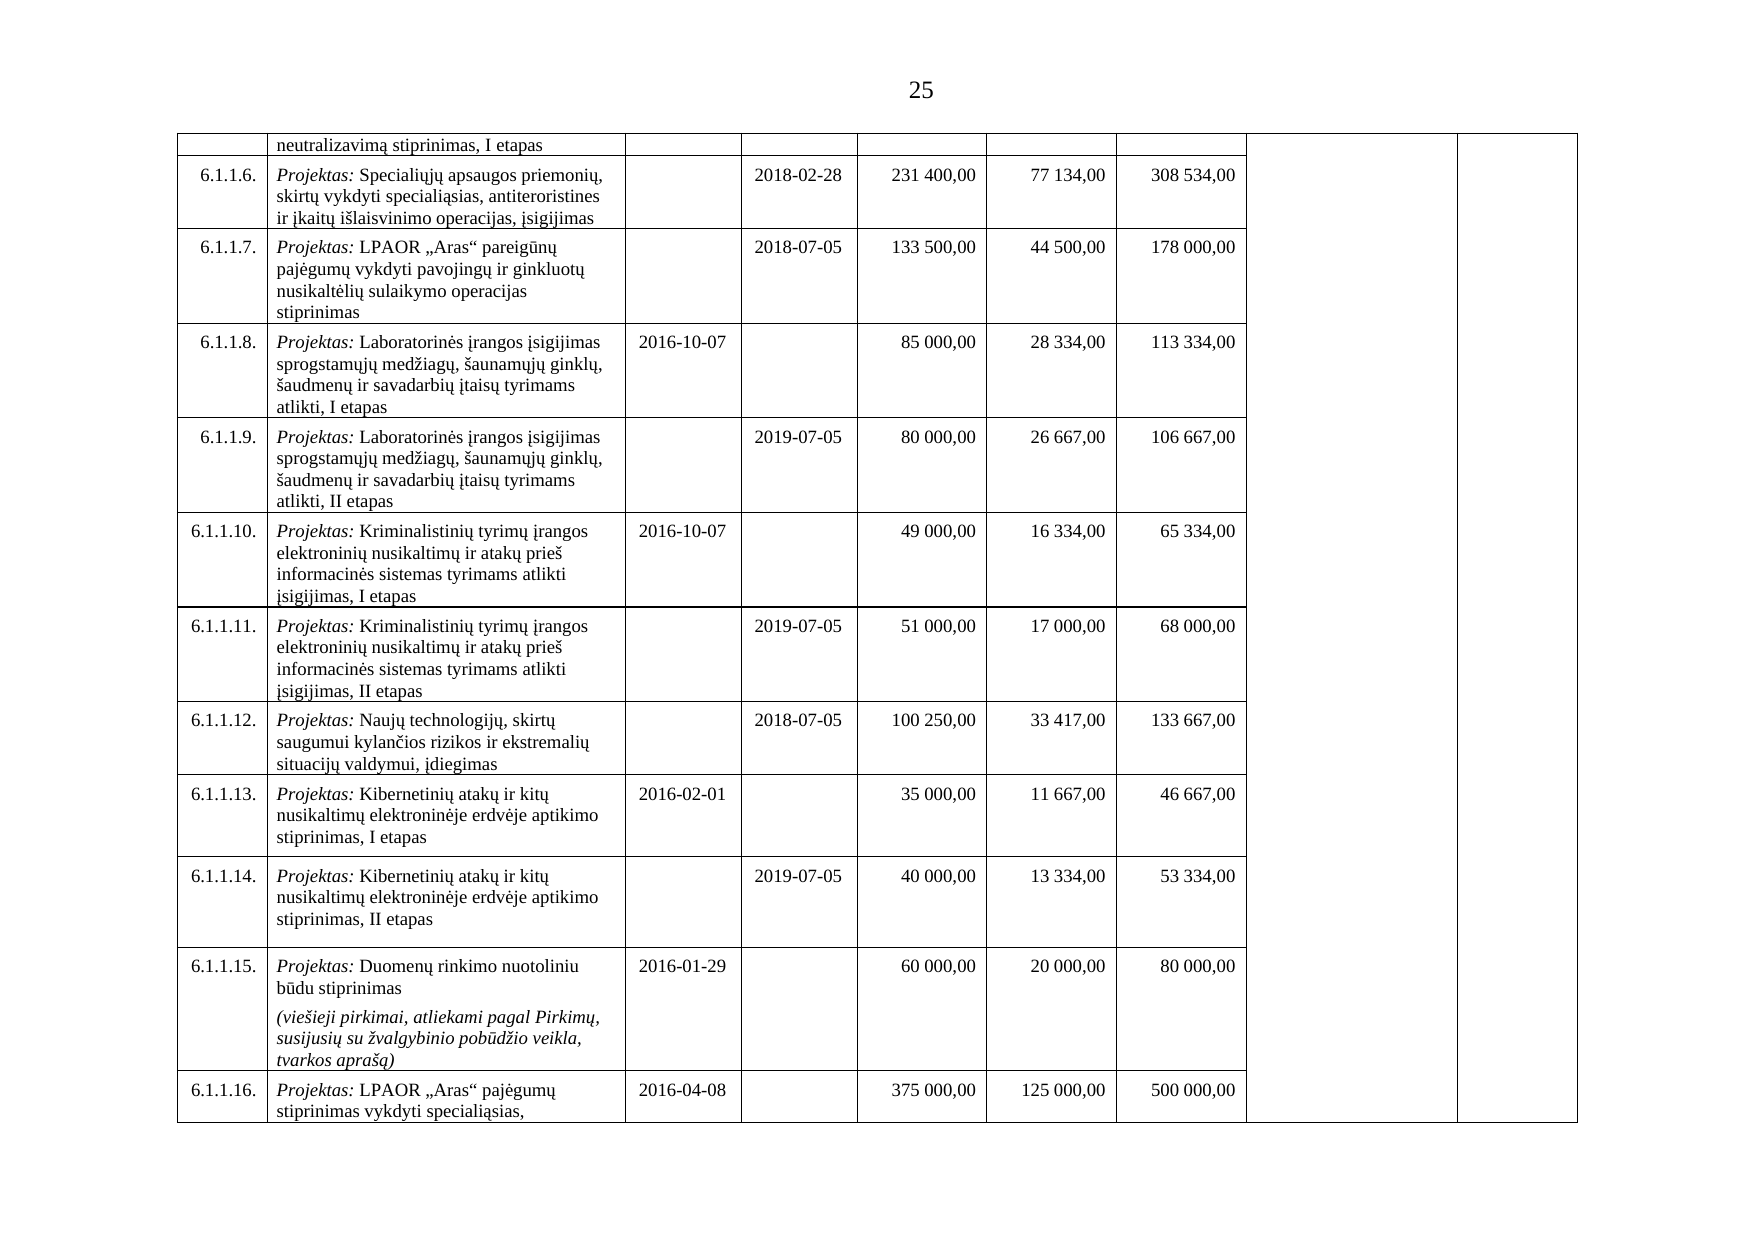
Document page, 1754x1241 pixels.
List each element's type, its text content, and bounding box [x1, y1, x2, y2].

table_cell [742, 775, 857, 856]
table_cell [626, 418, 741, 512]
table_cell 2019-07-05 [742, 857, 857, 947]
table_cell 2019-07-05 [742, 418, 857, 512]
table_cell 2016-10-07 [626, 513, 741, 606]
table_cell Projektas: LPAOR „Aras“ pajėgumų stiprinimas vykdyti specialiąsias, [268, 1071, 625, 1122]
table_cell 2016-02-01 [626, 775, 741, 856]
table_cell 125 000,00 [987, 1071, 1116, 1122]
table_cell 6.1.1.9. [178, 418, 267, 512]
table_cell 133 500,00 [858, 229, 986, 323]
table_cell Projektas: Laboratorinės įrangos įsigijimas sprogstamųjų medžiagų, šaunamųjų ginklų, šaudmenų ir savadarbių įtaisų tyrimams atlikti, I etapas [268, 324, 625, 417]
table_cell Projektas: Laboratorinės įrangos įsigijimas sprogstamųjų medžiagų, šaunamųjų ginklų, šaudmenų ir savadarbių įtaisų tyrimams atlikti, II etapas [268, 418, 625, 512]
table_cell 44 500,00 [987, 229, 1116, 323]
table_cell [742, 948, 857, 1070]
table_cell 2018-07-05 [742, 702, 857, 774]
table_cell [742, 324, 857, 417]
table_cell 68 000,00 [1117, 608, 1246, 701]
table_cell [987, 134, 1116, 155]
table_cell 13 334,00 [987, 857, 1116, 947]
table_cell 17 000,00 [987, 608, 1116, 701]
table_cell [742, 513, 857, 606]
table_cell 2016-01-29 [626, 948, 741, 1070]
table_cell 100 250,00 [858, 702, 986, 774]
table_cell [178, 134, 267, 155]
table_cell 178 000,00 [1117, 229, 1246, 323]
table_cell 49 000,00 [858, 513, 986, 606]
table_cell 6.1.1.13. [178, 775, 267, 856]
table_cell 375 000,00 [858, 1071, 986, 1122]
table_cell [626, 156, 741, 228]
table_cell [626, 857, 741, 947]
table_cell 35 000,00 [858, 775, 986, 856]
table_cell 6.1.1.8. [178, 324, 267, 417]
table_cell 33 417,00 [987, 702, 1116, 774]
table_cell Projektas: Naujų technologijų, skirtų saugumui kylančios rizikos ir ekstremalių situacijų valdymui, įdiegimas [268, 702, 625, 774]
table_cell 6.1.1.16. [178, 1071, 267, 1122]
table_cell 6.1.1.14. [178, 857, 267, 947]
table_cell 231 400,00 [858, 156, 986, 228]
table_cell [626, 608, 741, 701]
table_cell 16 334,00 [987, 513, 1116, 606]
table_cell [742, 1071, 857, 1122]
table_cell [858, 134, 986, 155]
table_cell 6.1.1.6. [178, 156, 267, 228]
table_cell 51 000,00 [858, 608, 986, 701]
table_cell Projektas: Kriminalistinių tyrimų įrangos elektroninių nusikaltimų ir atakų prieš informacinės sistemas tyrimams atlikti įsigijimas, II etapas [268, 608, 625, 701]
table_cell [1458, 134, 1577, 1122]
table_cell Projektas: Kibernetinių atakų ir kitų nusikaltimų elektroninėje erdvėje aptikimo stiprinimas, II etapas [268, 857, 625, 947]
table_cell 65 334,00 [1117, 513, 1246, 606]
table_cell 500 000,00 [1117, 1071, 1246, 1122]
table_cell 6.1.1.15. [178, 948, 267, 1070]
table_cell Projektas: Kibernetinių atakų ir kitų nusikaltimų elektroninėje erdvėje aptikimo stiprinimas, I etapas [268, 775, 625, 856]
table_cell 80 000,00 [858, 418, 986, 512]
table_cell 113 334,00 [1117, 324, 1246, 417]
table_cell [626, 702, 741, 774]
table_cell 11 667,00 [987, 775, 1116, 856]
table_cell 20 000,00 [987, 948, 1116, 1070]
table_cell 6.1.1.10. [178, 513, 267, 606]
table_cell 46 667,00 [1117, 775, 1246, 856]
table_cell 6.1.1.12. [178, 702, 267, 774]
table_cell 2018-07-05 [742, 229, 857, 323]
table_cell [1247, 134, 1457, 1122]
table_cell 85 000,00 [858, 324, 986, 417]
table_cell 60 000,00 [858, 948, 986, 1070]
table_cell 40 000,00 [858, 857, 986, 947]
table_cell [742, 134, 857, 155]
table_cell 2016-10-07 [626, 324, 741, 417]
table_cell 133 667,00 [1117, 702, 1246, 774]
table_cell 106 667,00 [1117, 418, 1246, 512]
table_cell 6.1.1.7. [178, 229, 267, 323]
table_cell Projektas: Kriminalistinių tyrimų įrangos elektroninių nusikaltimų ir atakų prieš informacinės sistemas tyrimams atlikti įsigijimas, I etapas [268, 513, 625, 606]
table_cell [626, 229, 741, 323]
table_cell 308 534,00 [1117, 156, 1246, 228]
table_cell Projektas: Duomenų rinkimo nuotoliniu būdu stiprinimas (viešieji pirkimai, atliekami pagal Pirkimų, susijusių su žvalgybinio pobūdžio veikla, tvarkos aprašą) [268, 948, 625, 1070]
table_cell 26 667,00 [987, 418, 1116, 512]
table_cell Projektas: Specialiųjų apsaugos priemonių, skirtų vykdyti specialiąsias, antiteroristines ir įkaitų išlaisvinimo operacijas, įsigijimas [268, 156, 625, 228]
table_cell 2016-04-08 [626, 1071, 741, 1122]
table_cell Projektas: LPAOR „Aras“ pareigūnų pajėgumų vykdyti pavojingų ir ginkluotų nusikaltėlių sulaikymo operacijas stiprinimas [268, 229, 625, 323]
table_cell 2019-07-05 [742, 608, 857, 701]
table_cell 53 334,00 [1117, 857, 1246, 947]
table_cell 2018-02-28 [742, 156, 857, 228]
table_cell 80 000,00 [1117, 948, 1246, 1070]
table_cell [1117, 134, 1246, 155]
table_cell 77 134,00 [987, 156, 1116, 228]
table_cell [626, 134, 741, 155]
table_cell neutralizavimą stiprinimas, I etapas [268, 134, 625, 155]
table_cell 28 334,00 [987, 324, 1116, 417]
table_cell 6.1.1.11. [178, 608, 267, 701]
